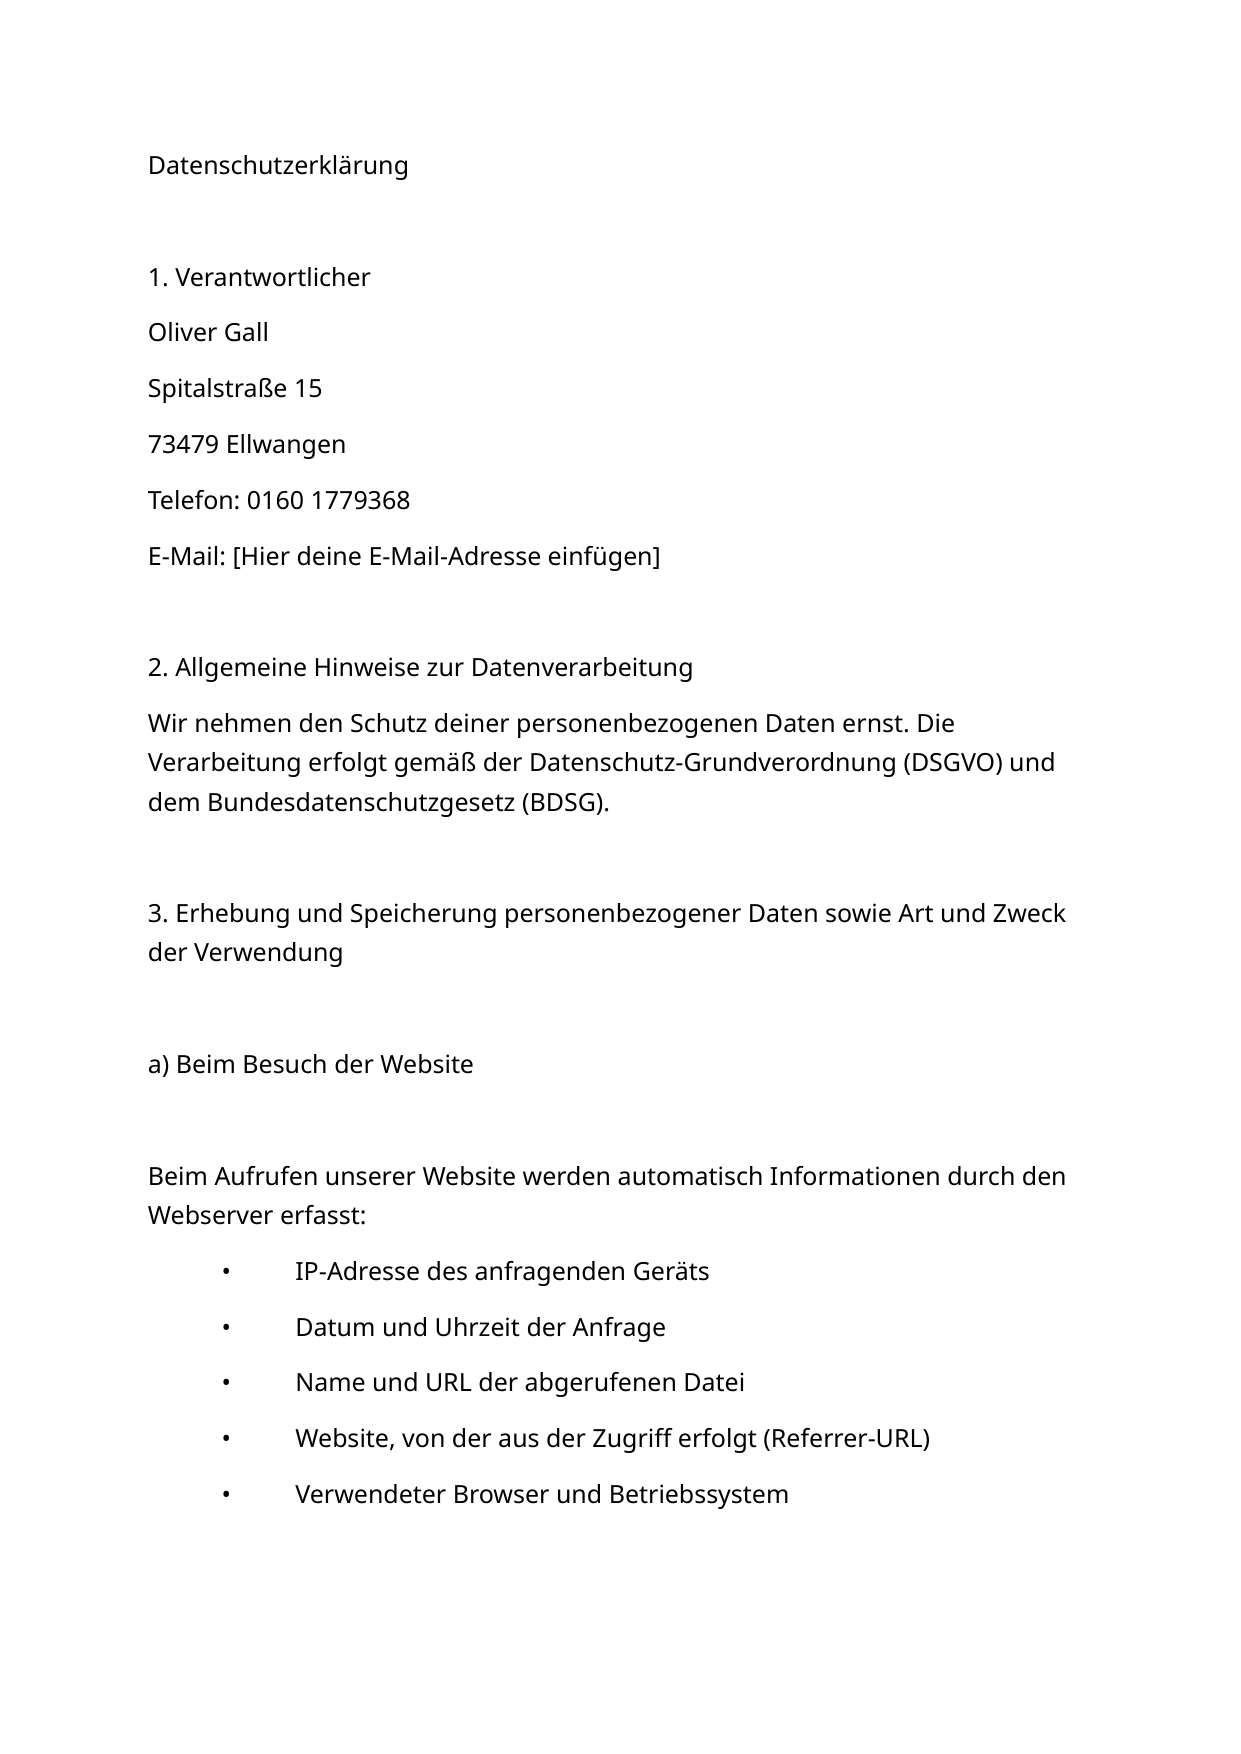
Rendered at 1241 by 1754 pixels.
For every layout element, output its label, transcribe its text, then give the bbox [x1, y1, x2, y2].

text 2. Allgemeine Hinweise zur Datenverarbeitung [148, 650, 1093, 684]
text Beim Aufrufen unserer Website werden automatisch Informationen durch den Webserver erfasst: [148, 1158, 1093, 1232]
text • Verwendeter Browser und Betriebssystem [148, 1477, 1093, 1511]
text a) Beim Besuch der Website [148, 1047, 1093, 1081]
text 73479 Ellwangen [148, 427, 1093, 461]
text • Name und URL der abgerufenen Datei [148, 1365, 1093, 1399]
text • Website, von der aus der Zugriff erfolgt (Referrer-URL) [148, 1421, 1093, 1455]
text Datenschutzerklärung [148, 148, 1093, 182]
text 1. Verantwortlicher [148, 259, 1093, 293]
text Oliver Gall [148, 315, 1093, 349]
text Wir nehmen den Schutz deiner personenbezogenen Daten ernst. Die Verarbeitung erfolgt gemäß der Datenschutz-Grundverordnung (DSGVO) und dem Bundesdatenschutzgesetz (BDSG). [148, 706, 1093, 818]
text Spitalstraße 15 [148, 371, 1093, 405]
text 3. Erhebung und Speicherung personenbezogener Daten sowie Art und Zweck der Verwendung [148, 896, 1093, 969]
text Telefon: 0160 1779368 [148, 483, 1093, 517]
text • IP-Adresse des anfragenden Geräts [148, 1253, 1093, 1287]
text • Datum und Uhrzeit der Anfrage [148, 1309, 1093, 1343]
text E-Mail: [Hier deine E-Mail-Adresse einfügen] [148, 538, 1093, 572]
